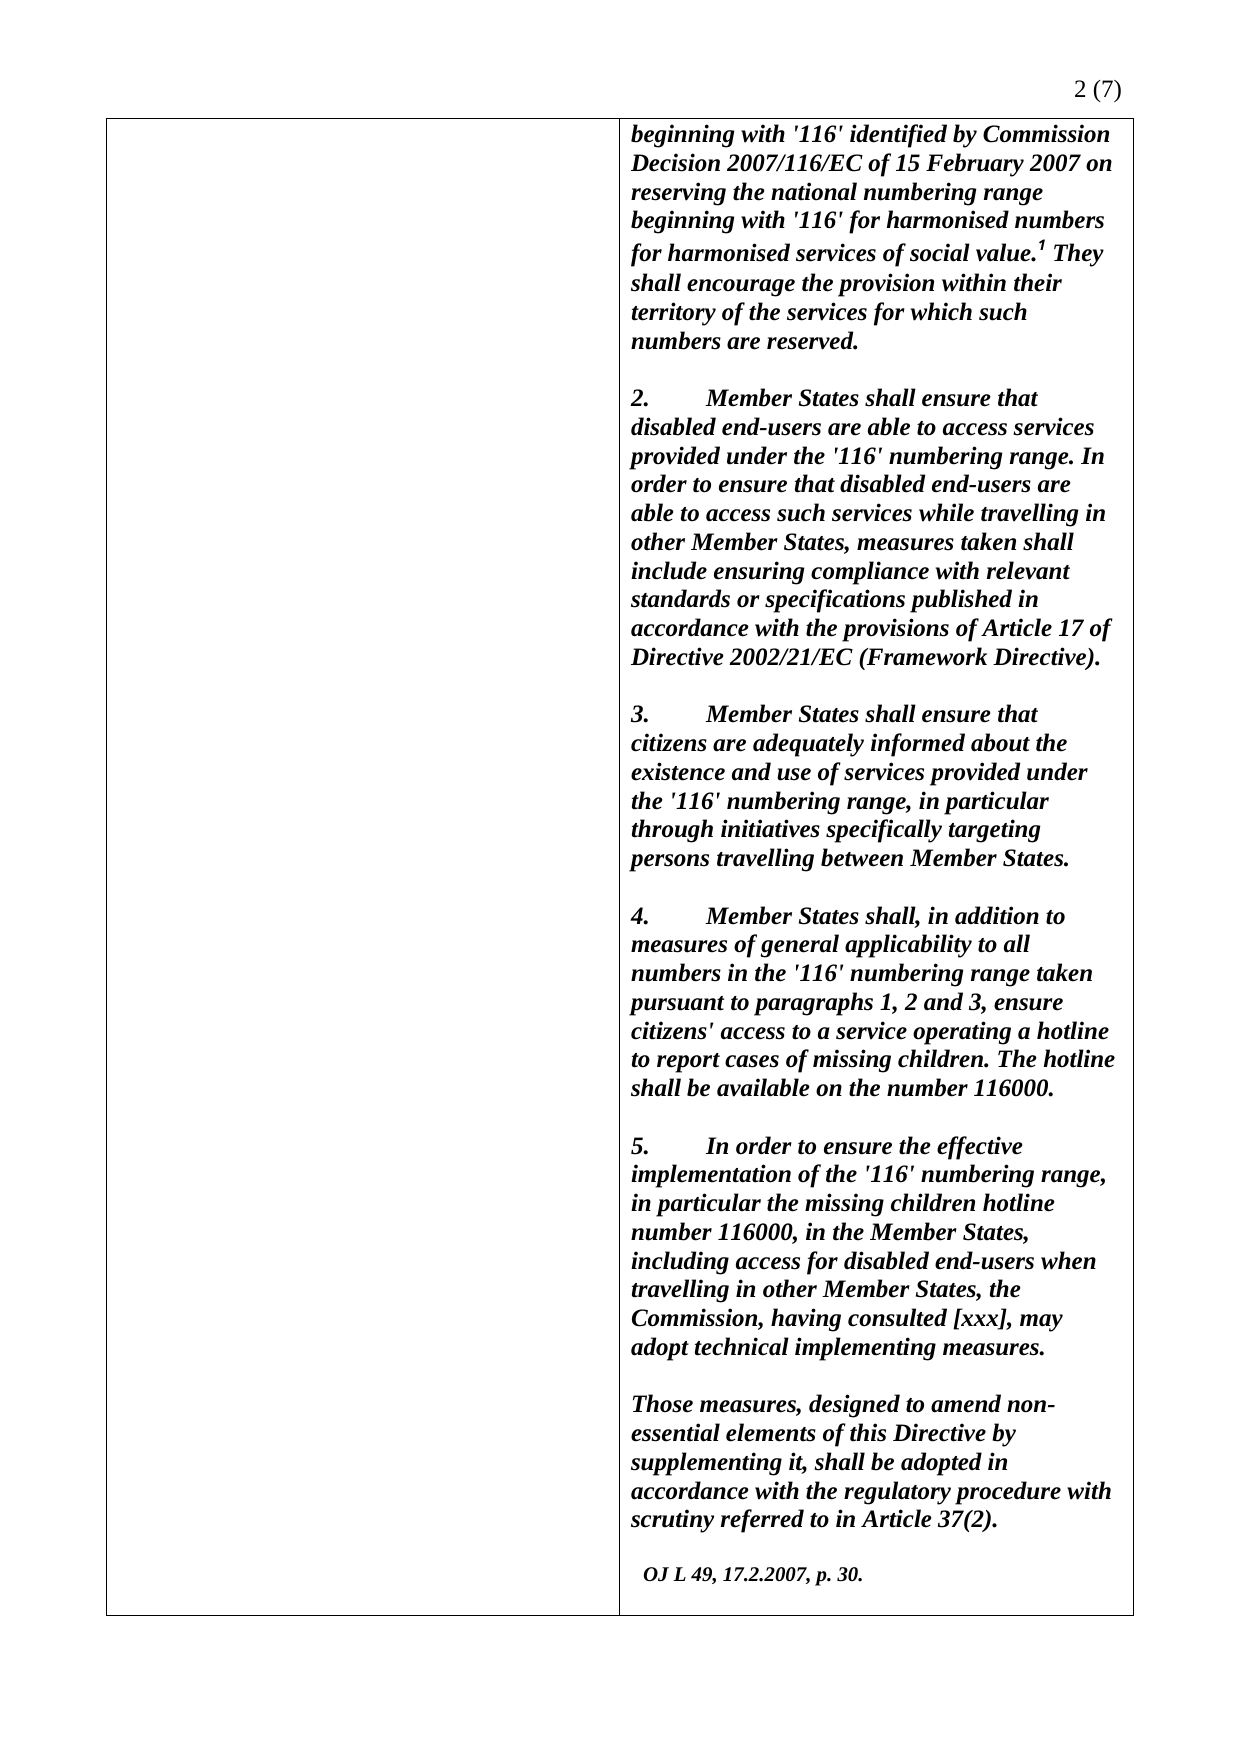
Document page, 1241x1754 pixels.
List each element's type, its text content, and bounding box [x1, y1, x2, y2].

table_cell [107, 119, 619, 1615]
table_cell beginning with '116' identified by Commission Decision 2007/116/EC of 15 February 2007 on reserving the national numbering range beginning with '116' for harmonised numbers for harmonised services of social value.1 They shall encourage the provision within their territory of the services for which such numbers are reserved. 2. Member States shall ensure that disabled end-users are able to access services provided under the '116' numbering range. In order to ensure that disabled end-users are able to access such services while travelling in other Member States, measures taken shall include ensuring compliance with relevant standards or specifications published in accordance with the provisions of Article 17 of Directive 2002/21/EC (Framework Directive). 3. Member States shall ensure that citizens are adequately informed about the existence and use of services provided under the '116' numbering range, in particular through initiatives specifically targeting persons travelling between Member States. 4. Member States shall, in addition to measures of general applicability to all numbers in the '116' numbering range taken pursuant to paragraphs 1, 2 and 3, ensure citizens' access to a service operating a hotline to report cases of missing children. The hotline shall be available on the number 116000. 5. In order to ensure the effective implementation of the '116' numbering range, in particular the missing children hotline number 116000, in the Member States, including access for disabled end-users when travelling in other Member States, the Commission, having consulted [xxx], may adopt technical implementing measures. Those measures, designed to amend non-essential elements of this Directive by supplementing it, shall be adopted in accordance with the regulatory procedure with scrutiny referred to in Article 37(2). OJ L 49, 17.2.2007, p. 30. [620, 119, 1133, 1615]
